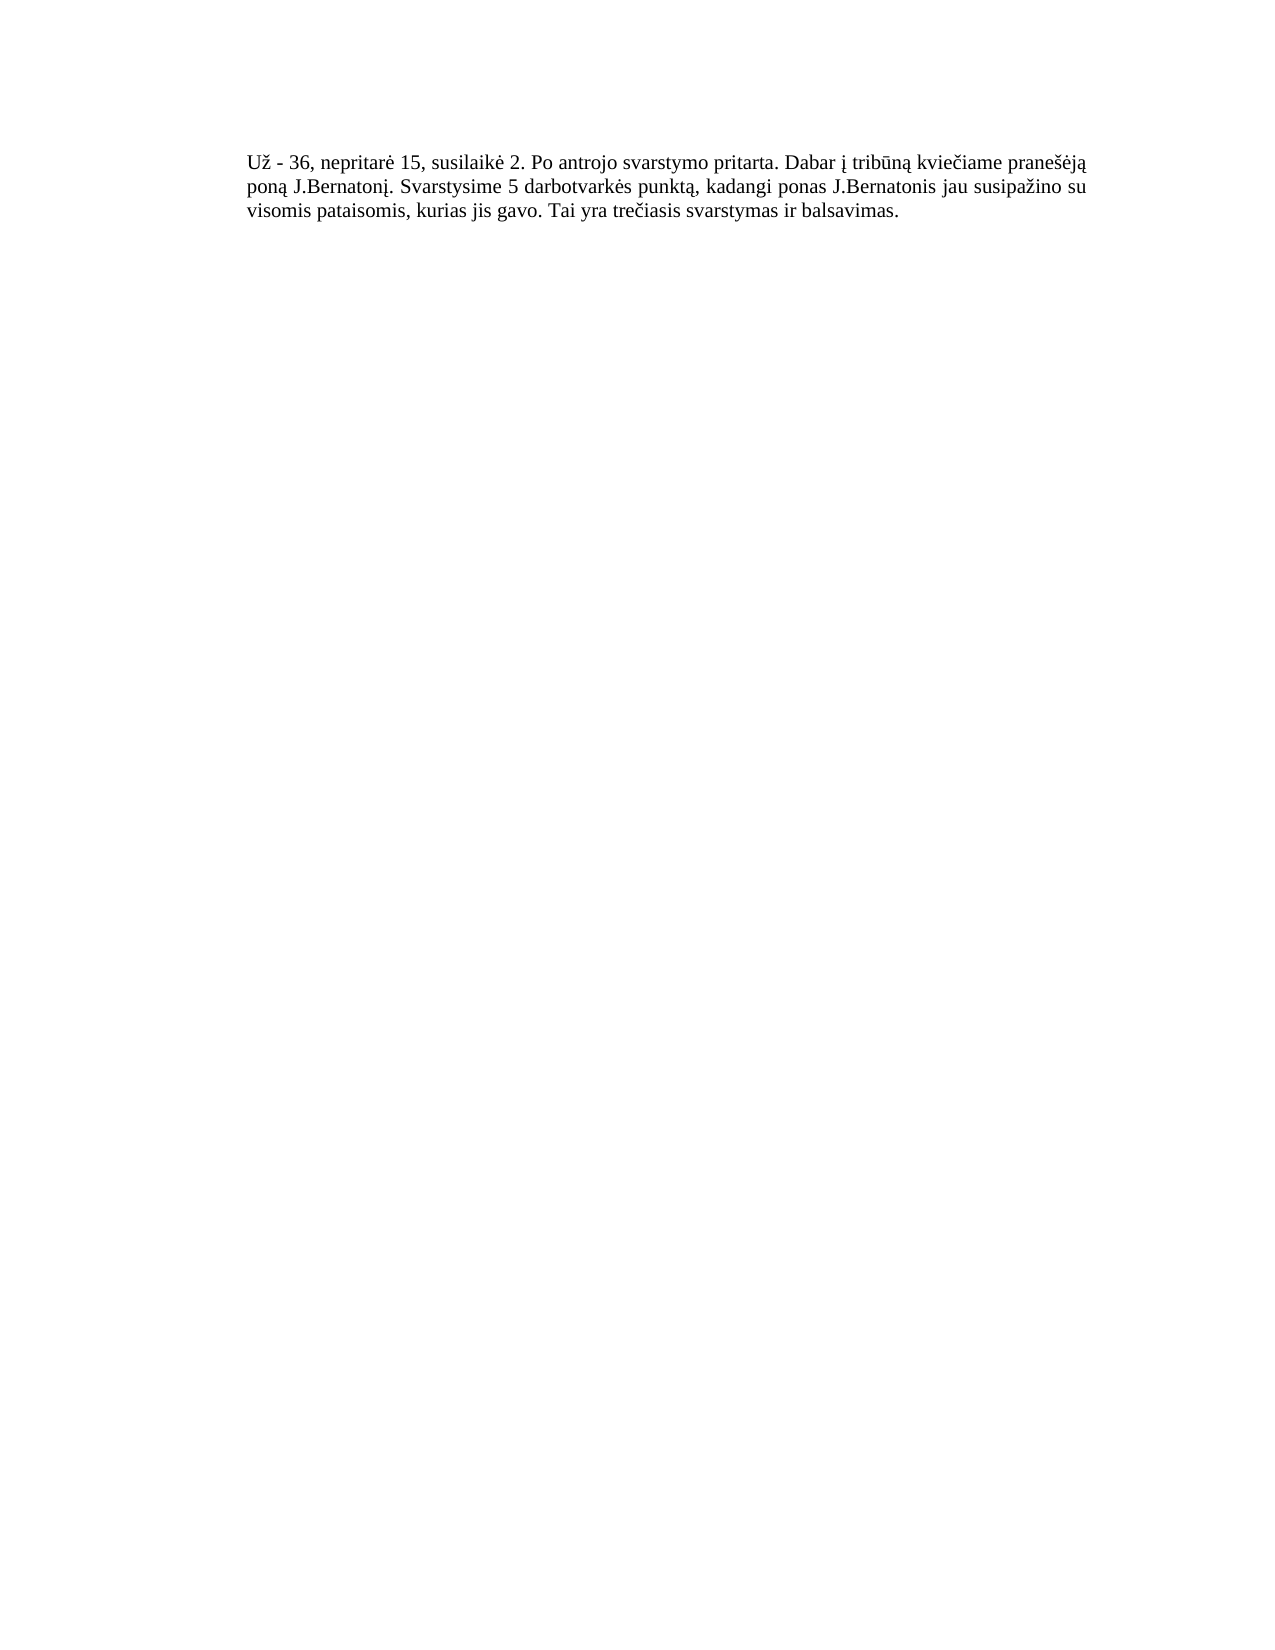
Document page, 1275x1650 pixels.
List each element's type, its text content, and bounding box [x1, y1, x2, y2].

text Už - 36, nepritarė 15, susilaikė 2. Po antrojo svarstymo pritarta. Dabar į tribūną kviečiame pranešėją poną J.Bernatonį. Svarstysime 5 darbotvarkės punktą, kadangi ponas J.Bernatonis jau susipažino su visomis pataisomis, kurias jis gavo. Tai yra trečiasis svarstymas ir balsavimas. [247, 150, 1087, 222]
